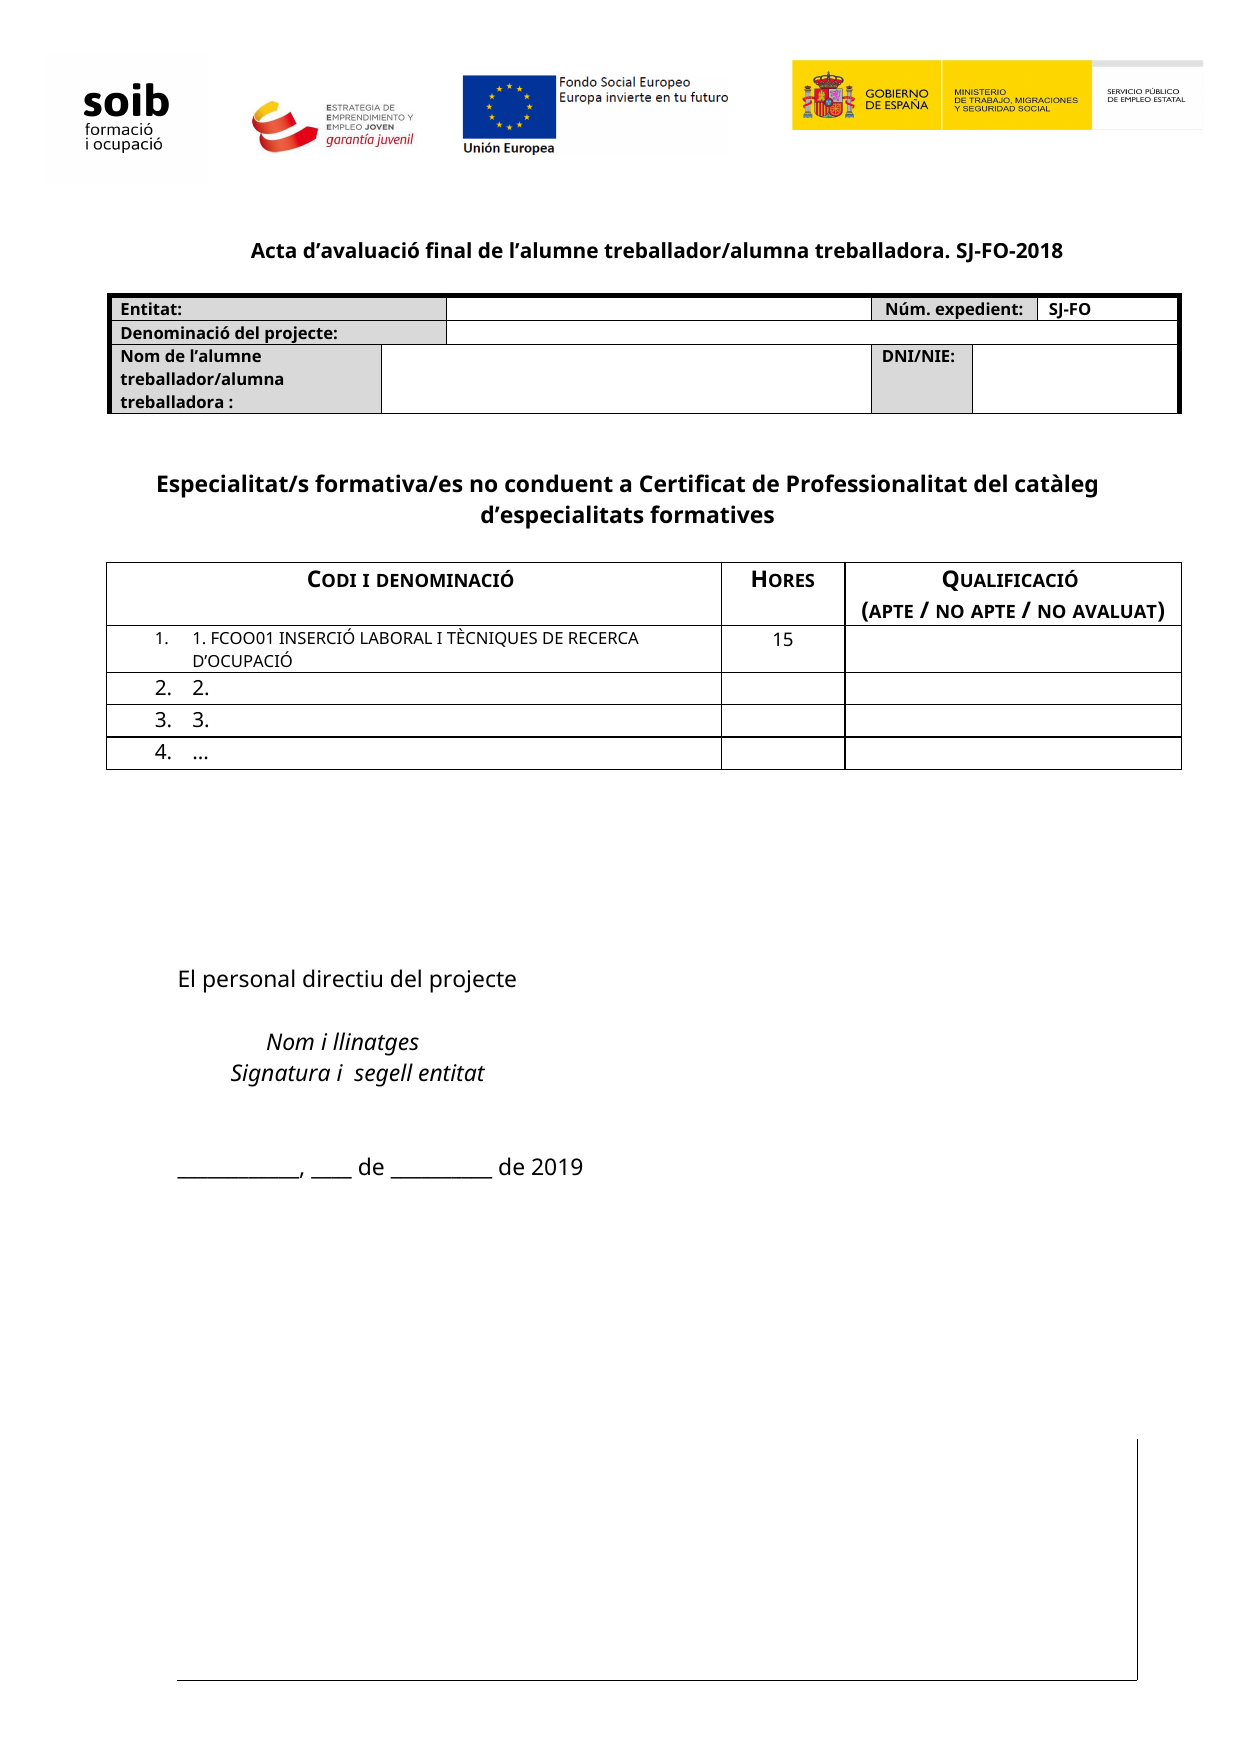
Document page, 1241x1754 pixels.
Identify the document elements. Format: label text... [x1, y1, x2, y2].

table_cell DNI/NIE: [872, 345, 972, 413]
text Especialitat/s formativa/es no conduent a Certificat de Professionalitat del catàleg d’especialitats formatives [118, 468, 1137, 531]
text El personal directiu del projecte [177, 963, 1137, 994]
table_cell 3. [107, 705, 721, 736]
table_cell Nom de l’alumne treballador/alumna treballadora : [112, 345, 381, 413]
table_cell [722, 738, 844, 769]
table_header Entitat: [112, 298, 446, 320]
text Signatura i segell entitat [230, 1057, 1137, 1088]
table_header Hores [722, 563, 844, 625]
table_cell [846, 705, 1181, 736]
text ____________, ____ de __________ de 2019 [177, 1150, 1137, 1182]
table_cell 1. FCOO01 INSERCIÓ LABORAL I TÈCNIQUES DE RECERCA D’OCUPACIÓ [107, 626, 721, 672]
picture [792, 59, 1204, 130]
table_cell [846, 626, 1181, 672]
table_header Qualificació (apte / no apte / no avaluat) [846, 563, 1181, 625]
table_cell [973, 345, 1177, 413]
table_cell Denominació del projecte: [112, 321, 446, 344]
table_cell 15 [722, 626, 844, 672]
text Nom i llinatges [266, 1025, 1137, 1057]
table_header Núm. expedient: [872, 298, 1037, 320]
table_header SJ-FO [1038, 298, 1177, 320]
picture [462, 75, 729, 155]
picture [43, 51, 210, 188]
table_cell [722, 673, 844, 704]
table_cell [447, 321, 1177, 344]
table_cell [846, 673, 1181, 704]
table_header Codi i denominació [107, 563, 721, 625]
table_cell [382, 345, 871, 413]
table_cell [722, 705, 844, 736]
table_header [447, 298, 871, 320]
text Acta d’avaluació final de l’alumne treballador/alumna treballadora. SJ-FO-2018 [177, 236, 1137, 264]
picture [232, 61, 433, 193]
table_cell 2. [107, 673, 721, 704]
table_cell [846, 738, 1181, 769]
table_cell ... [107, 738, 721, 769]
